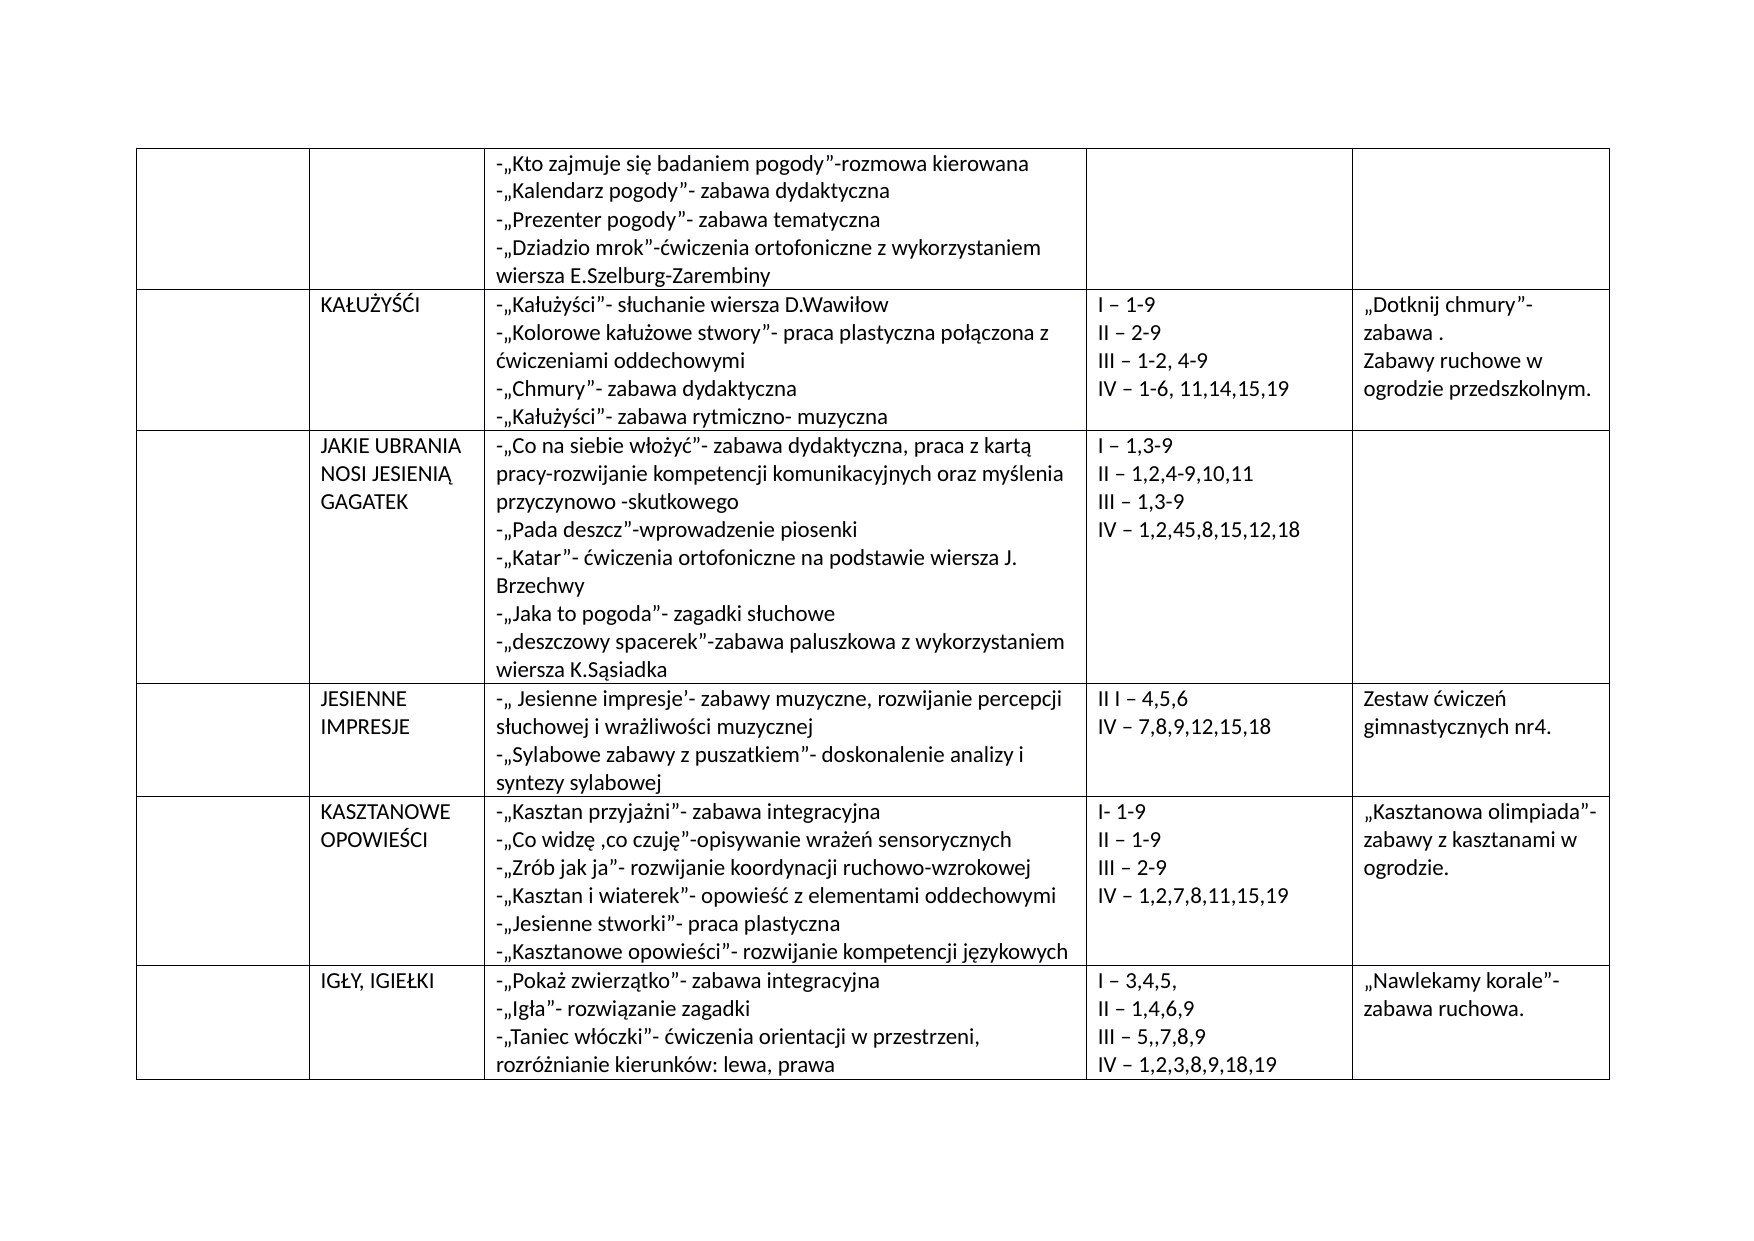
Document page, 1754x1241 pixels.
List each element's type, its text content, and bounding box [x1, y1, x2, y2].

table_cell [137, 431, 309, 683]
table_cell „Dotknij chmury”- zabawa . Zabawy ruchowe w ogrodzie przedszkolnym. [1353, 290, 1609, 430]
table_cell [310, 149, 484, 289]
table_cell I – 3,4,5, II – 1,4,6,9 III – 5,,7,8,9 IV – 1,2,3,8,9,18,19 [1087, 966, 1352, 1078]
table_cell [1353, 149, 1609, 289]
table_cell [137, 149, 309, 289]
table_cell -„Co na siebie włożyć”- zabawa dydaktyczna, praca z kartą pracy-rozwijanie kompetencji komunikacyjnych oraz myślenia przyczynowo -skutkowego -„Pada deszcz”-wprowadzenie piosenki -„Katar”- ćwiczenia ortofoniczne na podstawie wiersza J. Brzechwy -„Jaka to pogoda”- zagadki słuchowe -„deszczowy spacerek”-zabawa paluszkowa z wykorzystaniem wiersza K.Sąsiadka [485, 431, 1086, 683]
table_cell JESIENNE IMPRESJE [310, 684, 484, 796]
table_cell [137, 797, 309, 965]
table_cell IGŁY, IGIEŁKI [310, 966, 484, 1078]
table_cell -„Kasztan przyjażni”- zabawa integracyjna -„Co widzę ,co czuję”-opisywanie wrażeń sensorycznych -„Zrób jak ja”- rozwijanie koordynacji ruchowo-wzrokowej -„Kasztan i wiaterek”- opowieść z elementami oddechowymi -„Jesienne stworki”- praca plastyczna -„Kasztanowe opowieści”- rozwijanie kompetencji językowych [485, 797, 1086, 965]
table_cell [137, 290, 309, 430]
table_cell [137, 966, 309, 1078]
table_cell II I – 4,5,6 IV – 7,8,9,12,15,18 [1087, 684, 1352, 796]
table_cell KASZTANOWE OPOWIEŚCI [310, 797, 484, 965]
table_cell I – 1-9 II – 2-9 III – 1-2, 4-9 IV – 1-6, 11,14,15,19 [1087, 290, 1352, 430]
table_cell I- 1-9 II – 1-9 III – 2-9 IV – 1,2,7,8,11,15,19 [1087, 797, 1352, 965]
table_cell JAKIE UBRANIA NOSI JESIENIĄ GAGATEK [310, 431, 484, 683]
table_cell -„Kto zajmuje się badaniem pogody”-rozmowa kierowana -„Kalendarz pogody”- zabawa dydaktyczna -„Prezenter pogody”- zabawa tematyczna -„Dziadzio mrok”-ćwiczenia ortofoniczne z wykorzystaniem wiersza E.Szelburg-Zarembiny [485, 149, 1086, 289]
table_cell [137, 684, 309, 796]
table_cell I – 1,3-9 II – 1,2,4-9,10,11 III – 1,3-9 IV – 1,2,45,8,15,12,18 [1087, 431, 1352, 683]
table_cell „Kasztanowa olimpiada”- zabawy z kasztanami w ogrodzie. [1353, 797, 1609, 965]
table_cell KAŁUŻYŚĆI [310, 290, 484, 430]
table_cell -„Kałużyści”- słuchanie wiersza D.Wawiłow -„Kolorowe kałużowe stwory”- praca plastyczna połączona z ćwiczeniami oddechowymi -„Chmury”- zabawa dydaktyczna -„Kałużyści”- zabawa rytmiczno- muzyczna [485, 290, 1086, 430]
table_cell -„ Jesienne impresje’- zabawy muzyczne, rozwijanie percepcji słuchowej i wrażliwości muzycznej -„Sylabowe zabawy z puszatkiem”- doskonalenie analizy i syntezy sylabowej [485, 684, 1086, 796]
table_cell Zestaw ćwiczeń gimnastycznych nr4. [1353, 684, 1609, 796]
table_cell [1353, 431, 1609, 683]
table_cell „Nawlekamy korale”-zabawa ruchowa. [1353, 966, 1609, 1078]
table_cell -„Pokaż zwierzątko”- zabawa integracyjna -„Igła”- rozwiązanie zagadki -„Taniec włóczki”- ćwiczenia orientacji w przestrzeni, rozróżnianie kierunków: lewa, prawa [485, 966, 1086, 1078]
table_cell [1087, 149, 1352, 289]
